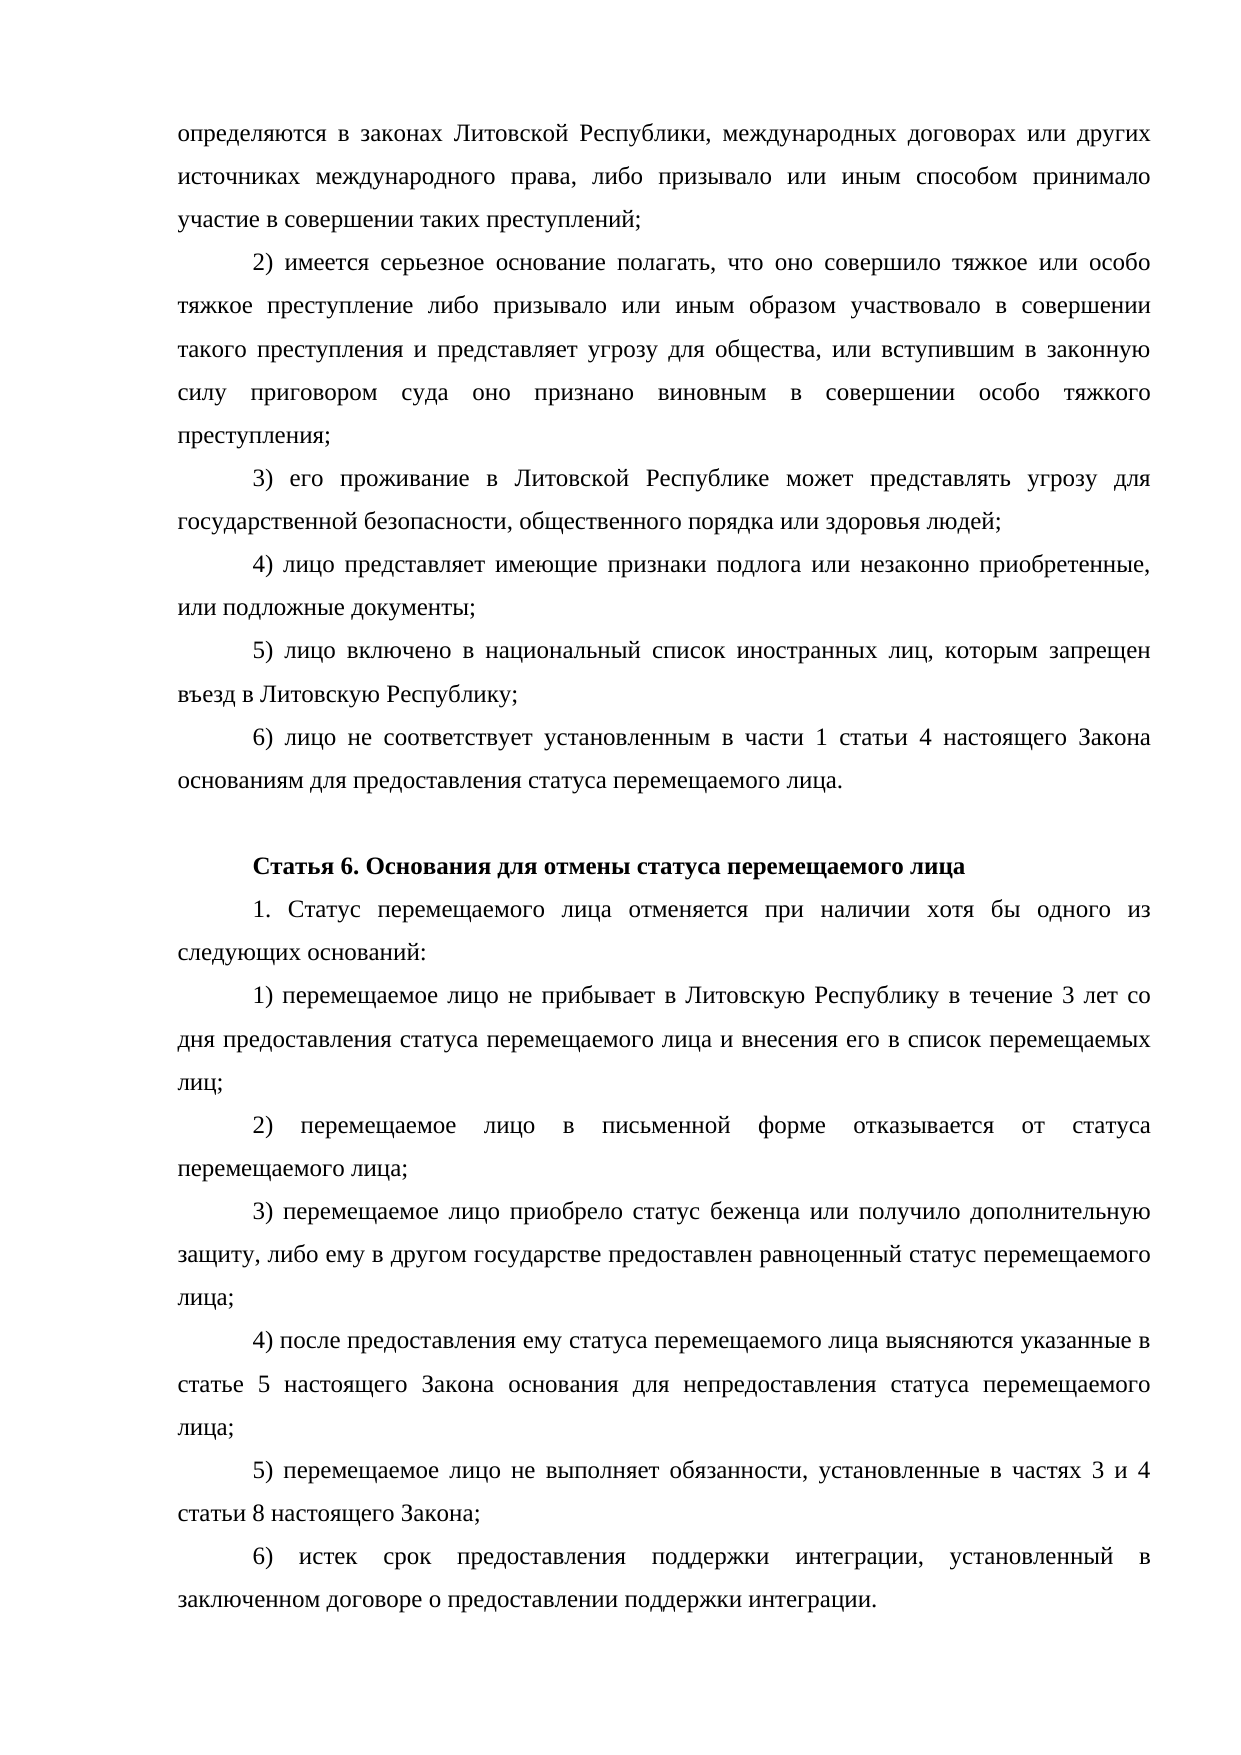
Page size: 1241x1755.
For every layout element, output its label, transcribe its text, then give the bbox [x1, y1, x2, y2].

text 1) перемещаемое лицо не прибывает в Литовскую Республику в течение 3 лет со дня предоставления статуса перемещаемого лица и внесения его в список перемещаемых лиц; [177, 981, 1152, 1096]
text 3) его проживание в Литовской Республике может представлять угрозу для государственной безопасности, общественного порядка или здоровья людей; [177, 463, 1152, 535]
text Статья 6. Основания для отмены статуса перемещаемого лица [177, 851, 1152, 880]
text 2) имеется серьезное основание полагать, что оно совершило тяжкое или особо тяжкое преступление либо призывало или иным образом участвовало в совершении такого преступления и представляет угрозу для общества, или вступившим в законную силу приговором суда оно признано виновным в совершении особо тяжкого преступления; [177, 247, 1152, 449]
text 5) перемещаемое лицо не выполняет обязанности, установленные в частях 3 и 4 статьи 8 настоящего Закона; [177, 1455, 1152, 1527]
text 6) истек срок предоставления поддержки интеграции, установленный в заключенном договоре о предоставлении поддержки интеграции. [177, 1541, 1152, 1613]
text 4) после предоставления ему статуса перемещаемого лица выясняются указанные в статье 5 настоящего Закона основания для непредоставления статуса перемещаемого лица; [177, 1326, 1152, 1441]
text 1. Статус перемещаемого лица отменяется при наличии хотя бы одного из следующих оснований: [177, 894, 1152, 966]
text 5) лицо включено в национальный список иностранных лиц, которым запрещен въезд в Литовскую Республику; [177, 636, 1152, 707]
text 2) перемещаемое лицо в письменной форме отказывается от статуса перемещаемого лица; [177, 1110, 1152, 1182]
text определяются в законах Литовской Республики, международных договорах или других источниках международного права, либо призывало или иным способом принимало участие в совершении таких преступлений; [177, 118, 1152, 233]
text 4) лицо представляет имеющие признаки подлога или незаконно приобретенные, или подложные документы; [177, 549, 1152, 621]
text 6) лицо не соответствует установленным в части 1 статьи 4 настоящего Закона основаниям для предоставления статуса перемещаемого лица. [177, 722, 1152, 794]
text 3) перемещаемое лицо приобрело статус беженца или получило дополнительную защиту, либо ему в другом государстве предоставлен равноценный статус перемещаемого лица; [177, 1196, 1152, 1311]
